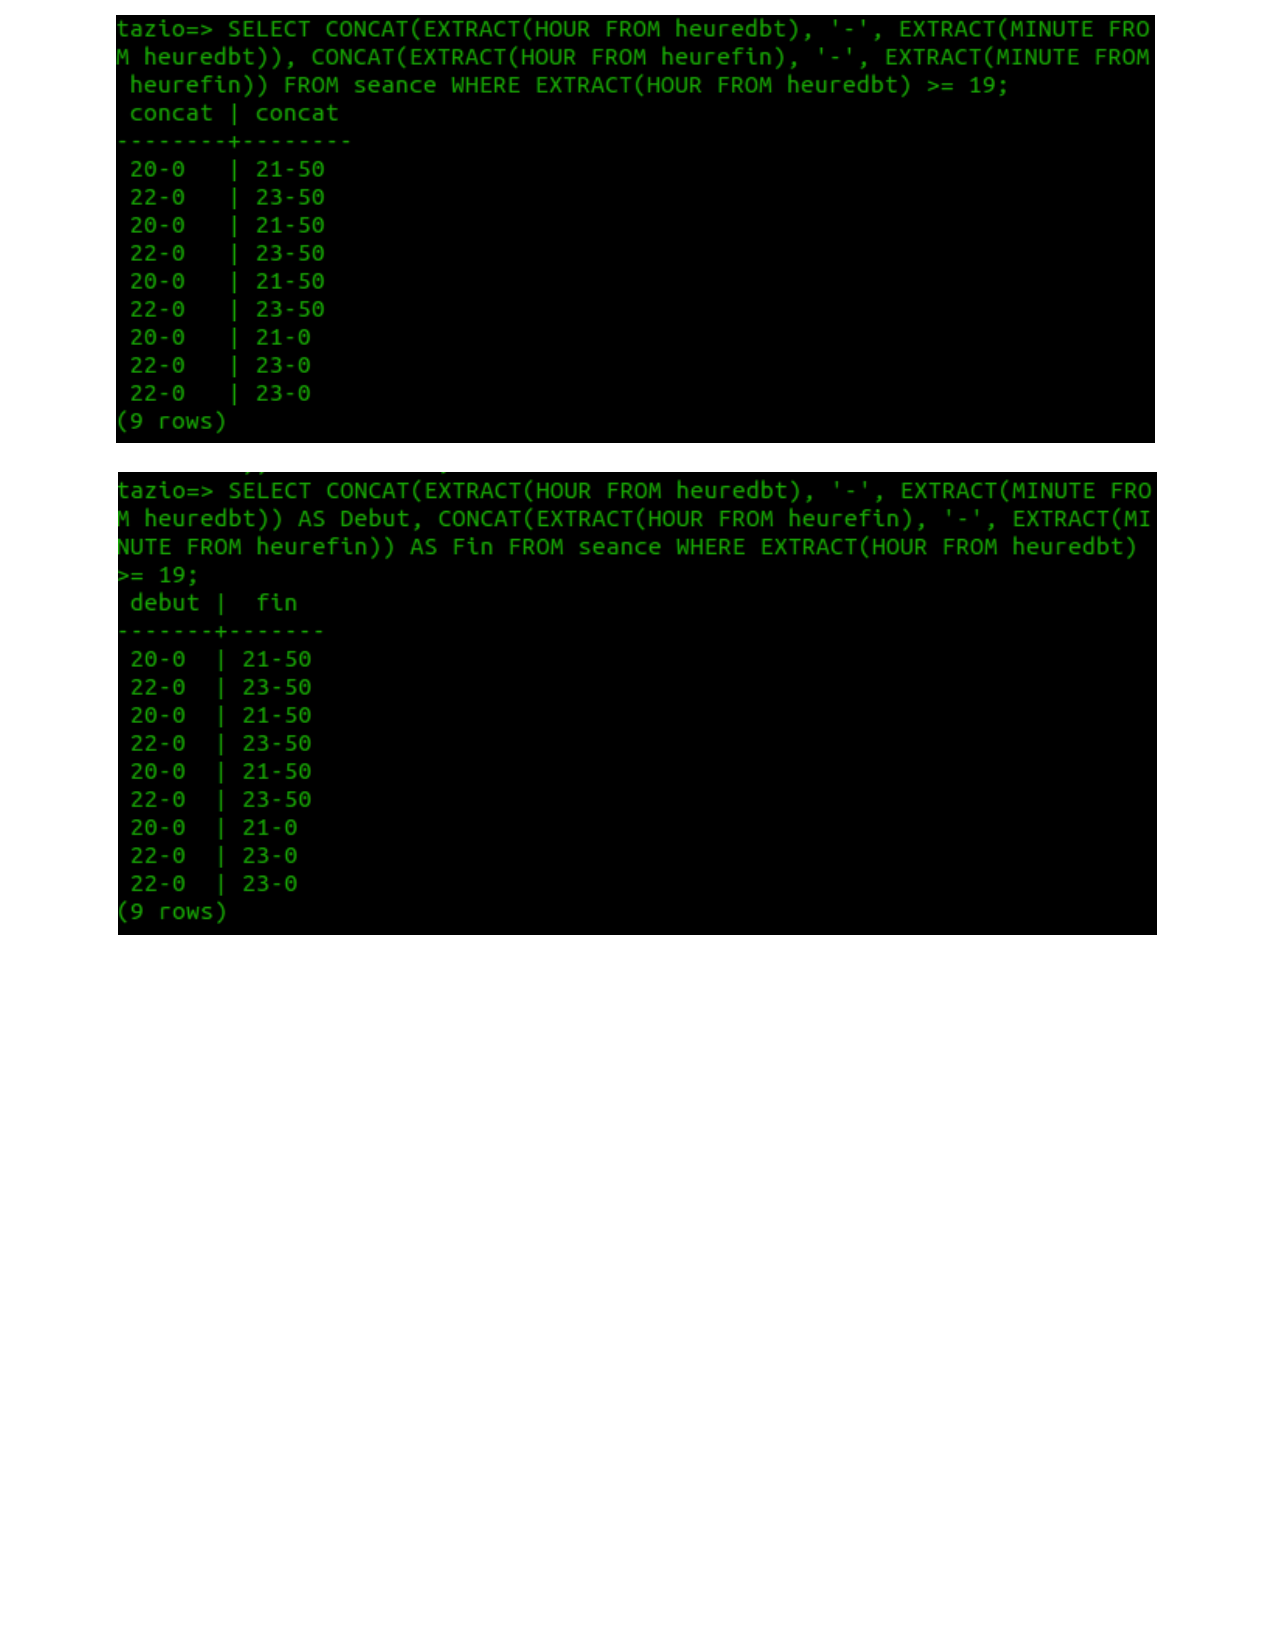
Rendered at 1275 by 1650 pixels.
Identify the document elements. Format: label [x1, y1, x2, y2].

picture [118, 472, 1157, 935]
picture [116, 15, 1155, 443]
